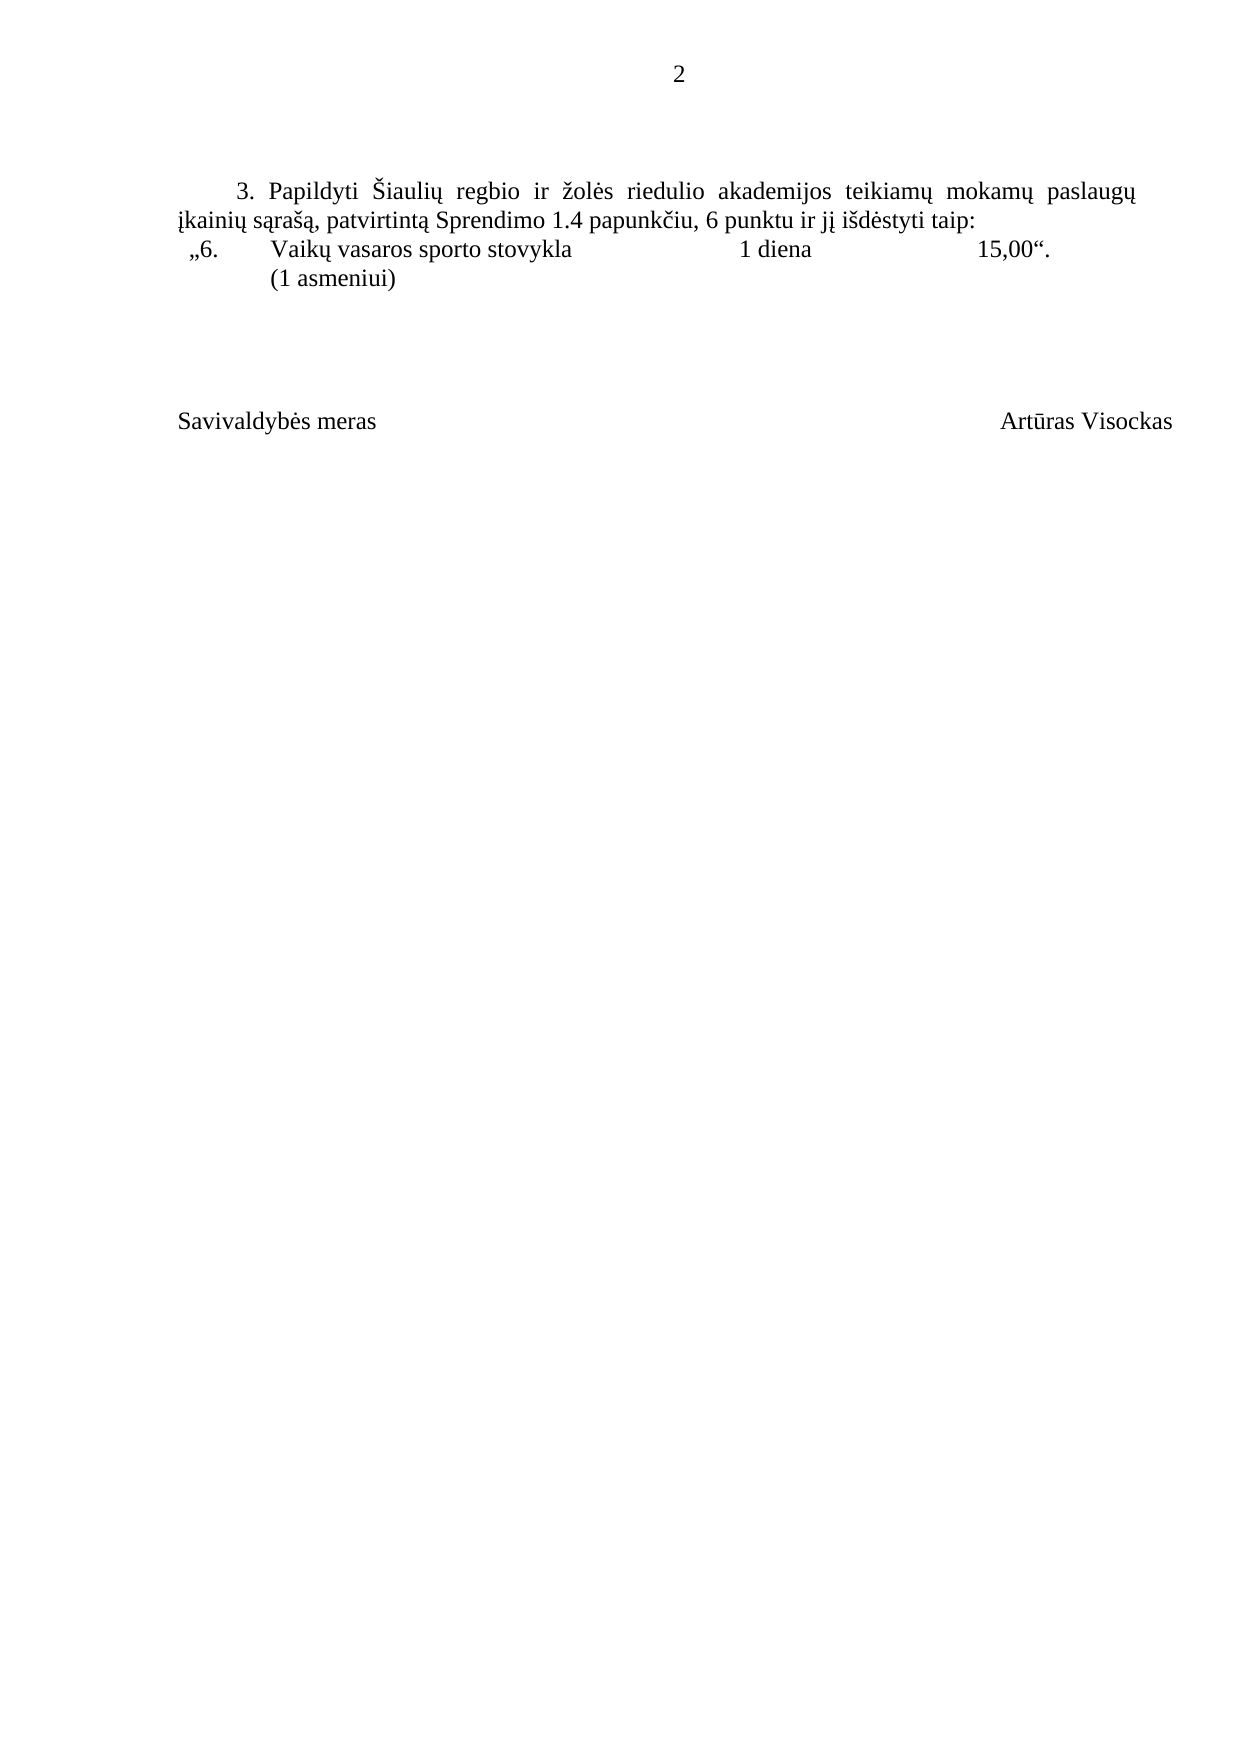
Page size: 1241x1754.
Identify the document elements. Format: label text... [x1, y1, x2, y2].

table_header 1 diena [728, 234, 966, 291]
text 3. Papildyti Šiaulių regbio ir žolės riedulio akademijos teikiamų mokamų paslaugų įkainių sąrašą, patvirtintą Sprendimo 1.4 papunkčiu, 6 punktu ir jį išdėstyti taip: [177, 176, 1137, 234]
table_header Vaikų vasaros sporto stovykla (1 asmeniui) [259, 234, 728, 291]
table_header „6. [177, 234, 259, 291]
text Savivaldybės meras Artūras Visockas [177, 406, 1240, 435]
table_header 15,00“. [966, 234, 1203, 291]
